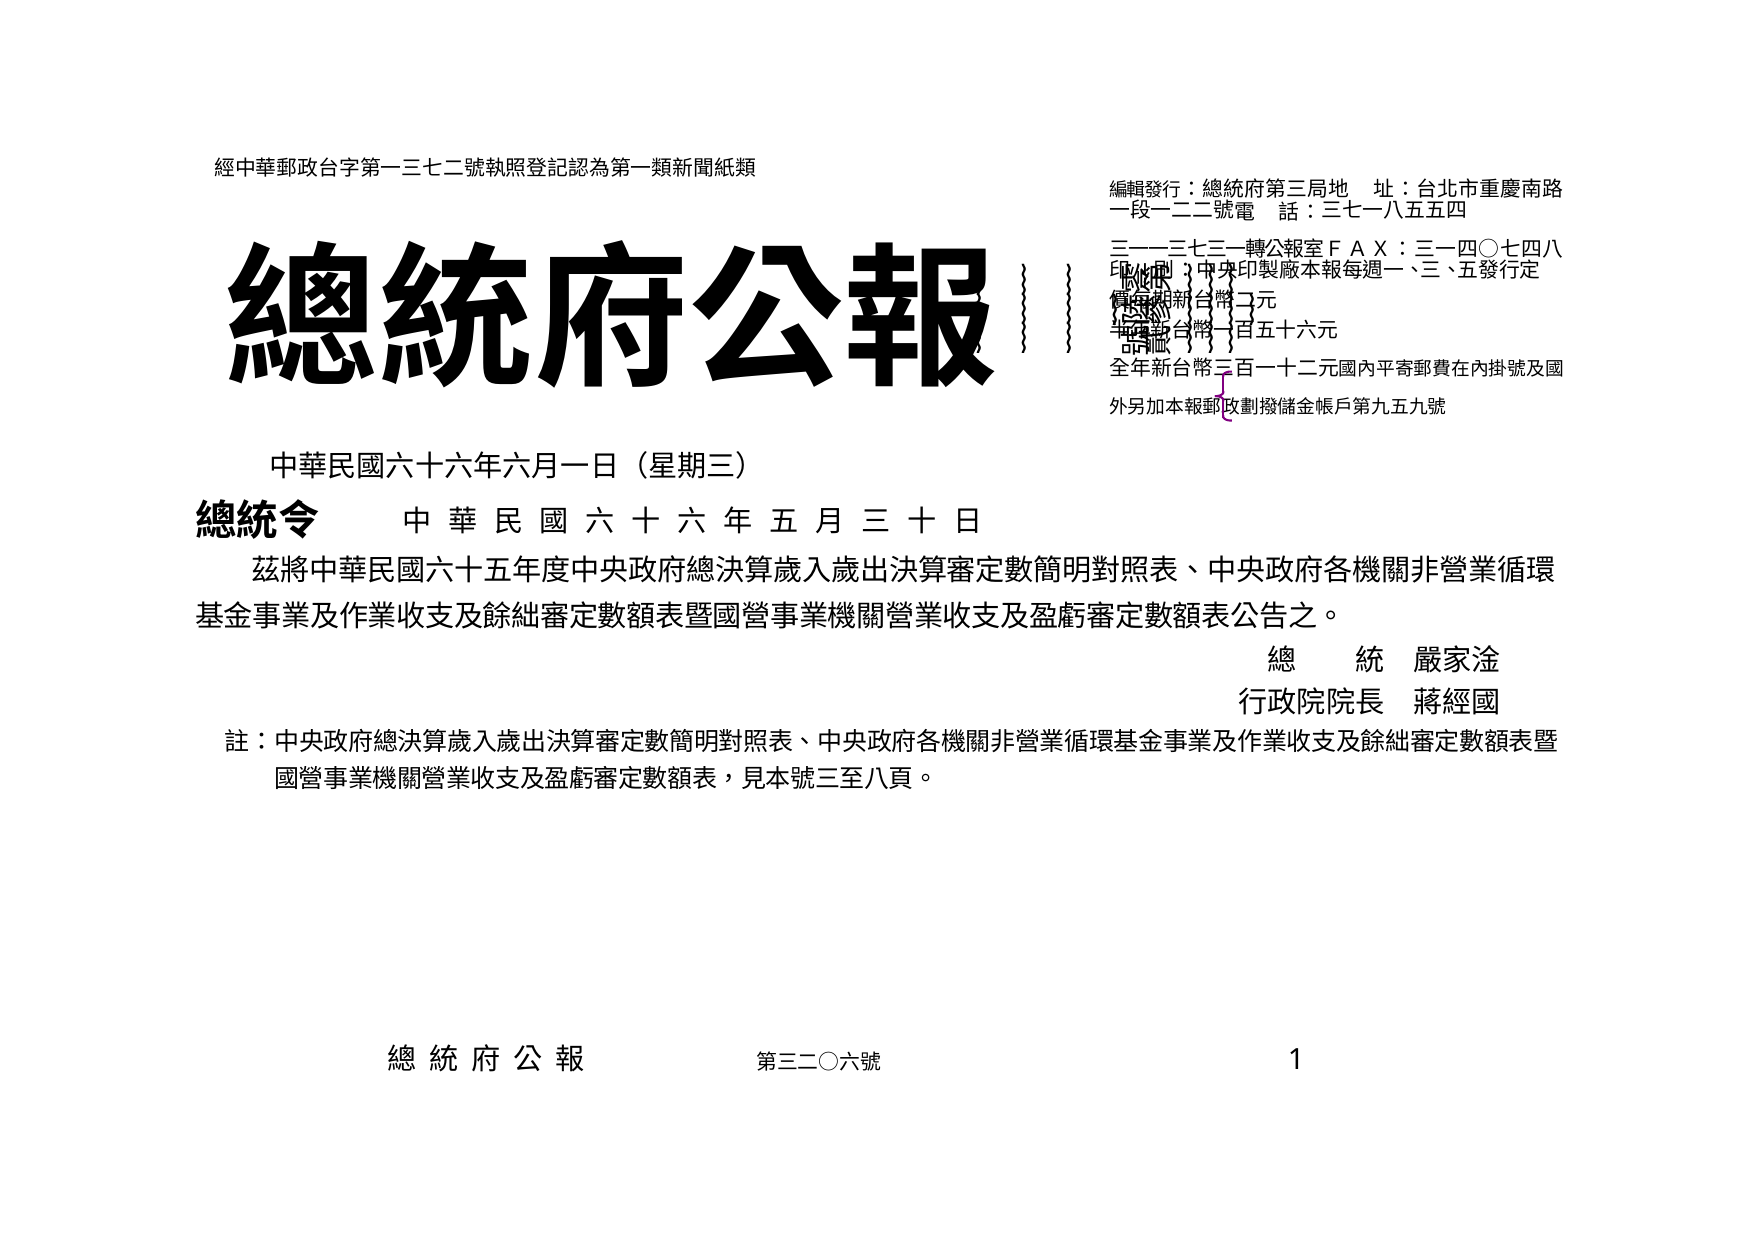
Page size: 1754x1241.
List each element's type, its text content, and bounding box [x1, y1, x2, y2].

text 行政院院長 蔣經國 [195, 683, 1501, 720]
text 茲將中華民國六十五年度中央政府總決算歲入歲出決算審定數簡明對照表、中央政府各機關非營業循環基金事業及作業收支及餘絀審定數額表暨國營事業機關營業收支及盈虧審定數額表公告之。 [195, 543, 1559, 635]
table_header 總統令 [192, 222, 399, 543]
text 總 統 嚴家淦 [195, 640, 1501, 678]
table_header 中華民國六十六年五月三十日 [399, 222, 986, 543]
text 註：中央政府總決算歲入歲出決算審定數簡明對照表、中央政府各機關非營業循環基金事業及作業收支及餘絀審定數額表暨國營事業機關營業收支及盈虧審定數額表，見本號三至八頁。 [224, 720, 1559, 795]
